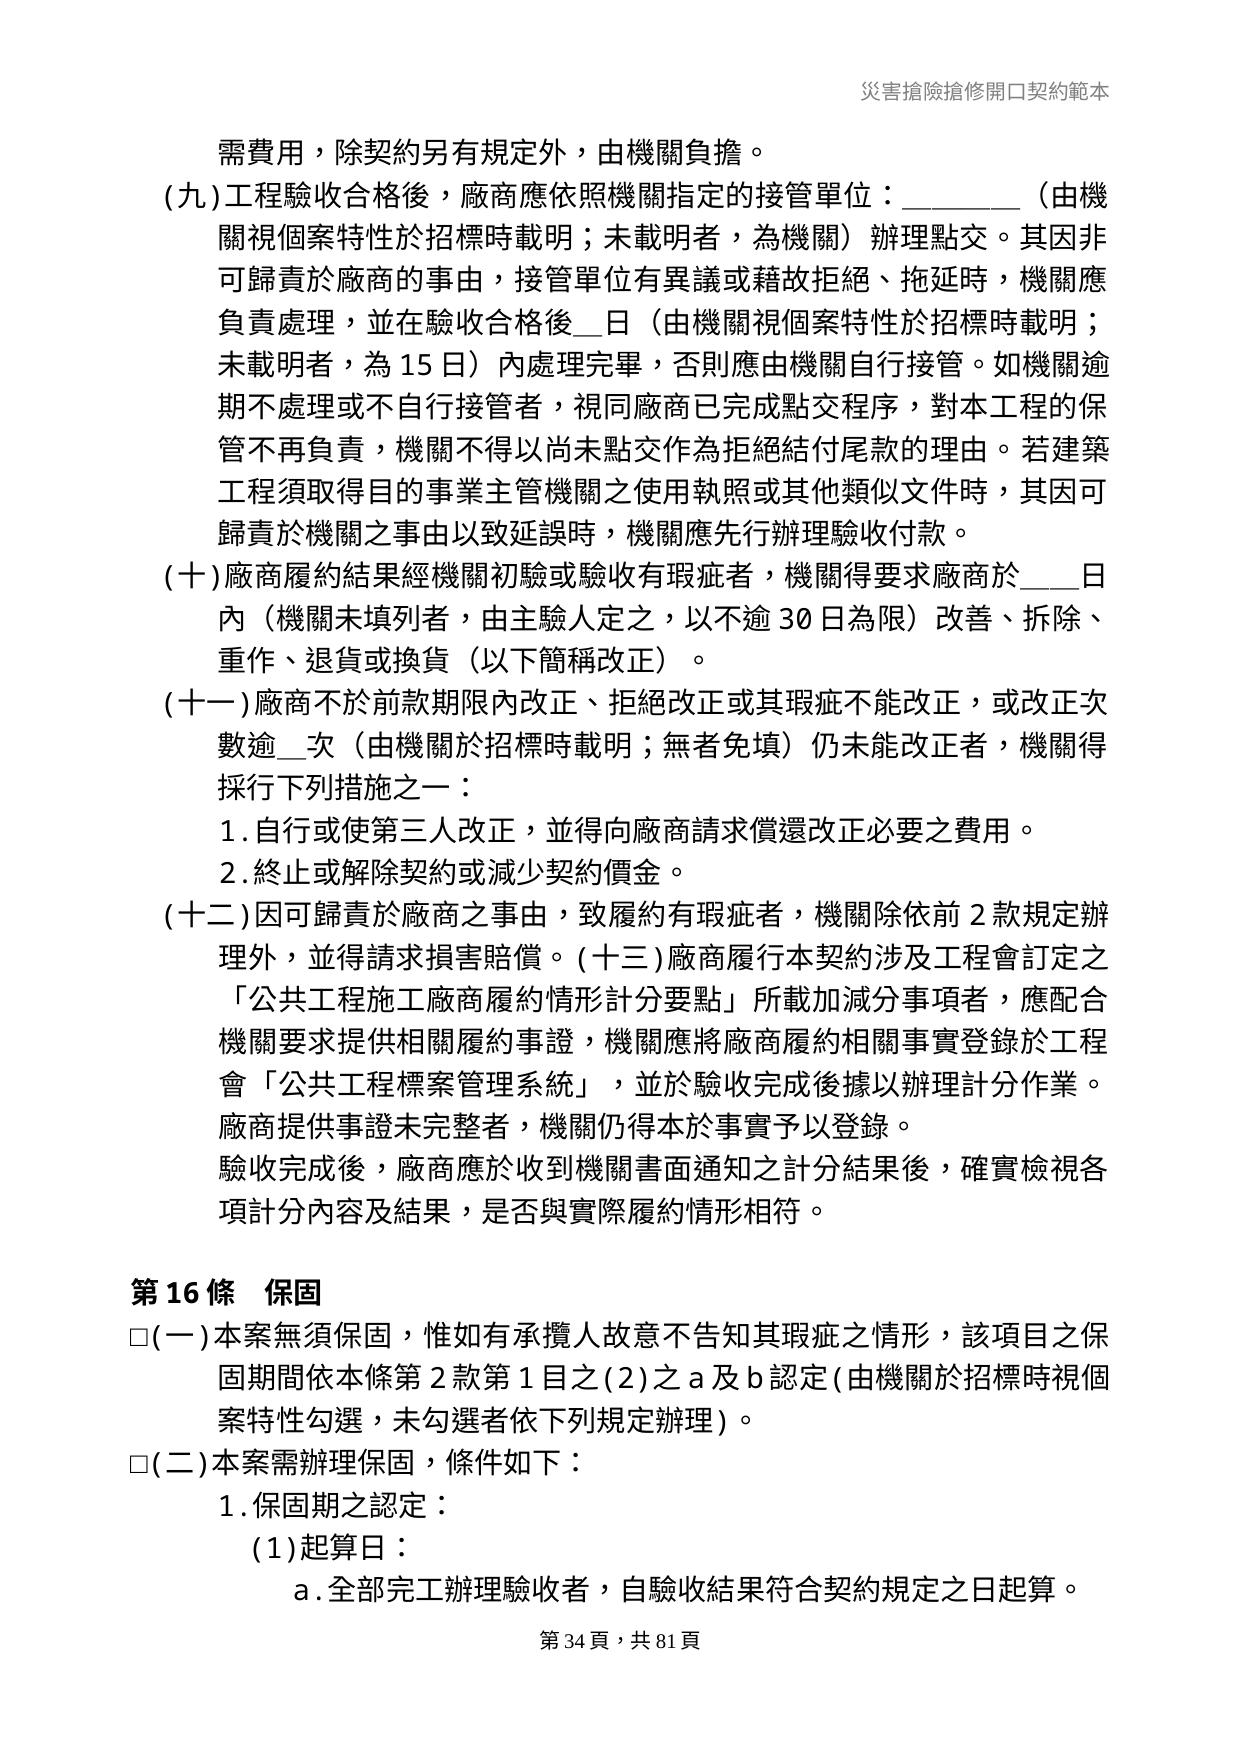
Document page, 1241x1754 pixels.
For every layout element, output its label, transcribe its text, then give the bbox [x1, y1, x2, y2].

text □(二)本案需辦理保固，條件如下： [130, 1440, 1110, 1482]
text (1)起算日： [248, 1524, 1110, 1567]
text (十二)因可歸責於廠商之事由，致履約有瑕疵者，機關除依前2款規定辦理外，並得請求損害賠償。(十三)廠商履行本契約涉及工程會訂定之「公共工程施工廠商履約情形計分要點」所載加減分事項者，應配合機關要求提供相關履約事證，機關應將廠商履約相關事實登錄於工程會「公共工程標案管理系統」，並於驗收完成後據以辦理計分作業。廠商提供事證未完整者，機關仍得本於事實予以登錄。 [159, 892, 1110, 1146]
text 第16條 保固 [130, 1270, 1110, 1312]
text 1.自行或使第三人改正，並得向廠商請求償還改正必要之費用。 [218, 807, 1110, 849]
text 需費用，除契約另有規定外，由機關負擔。 [159, 130, 1110, 172]
text 2.終止或解除契約或減少契約價金。 [218, 849, 1110, 892]
text (九)工程驗收合格後，廠商應依照機關指定的接管單位：＿＿＿＿（由機關視個案特性於招標時載明；未載明者，為機關）辦理點交。其因非可歸責於廠商的事由，接管單位有異議或藉故拒絕、拖延時，機關應負責處理，並在驗收合格後＿日（由機關視個案特性於招標時載明；未載明者，為15日）內處理完畢，否則應由機關自行接管。如機關逾期不處理或不自行接管者，視同廠商已完成點交程序，對本工程的保管不再負責，機關不得以尚未點交作為拒絕結付尾款的理由。若建築工程須取得目的事業主管機關之使用執照或其他類似文件時，其因可歸責於機關之事由以致延誤時，機關應先行辦理驗收付款。 [159, 172, 1110, 553]
text a.全部完工辦理驗收者，自驗收結果符合契約規定之日起算。 [292, 1567, 1110, 1609]
text (十)廠商履約結果經機關初驗或驗收有瑕疵者，機關得要求廠商於＿＿日內（機關未填列者，由主驗人定之，以不逾30日為限）改善、拆除、重作、退貨或換貨（以下簡稱改正）。 [159, 553, 1110, 680]
text 驗收完成後，廠商應於收到機關書面通知之計分結果後，確實檢視各項計分內容及結果，是否與實際履約情形相符。 [218, 1146, 1110, 1230]
text □(一)本案無須保固，惟如有承攬人故意不告知其瑕疵之情形，該項目之保固期間依本條第2款第1目之(2)之a及b認定(由機關於招標時視個案特性勾選，未勾選者依下列規定辦理)。 [130, 1312, 1110, 1440]
text (十一)廠商不於前款期限內改正、拒絕改正或其瑕疵不能改正，或改正次數逾＿次（由機關於招標時載明；無者免填）仍未能改正者，機關得採行下列措施之一： [159, 680, 1110, 807]
text 1.保固期之認定： [130, 1482, 1110, 1524]
